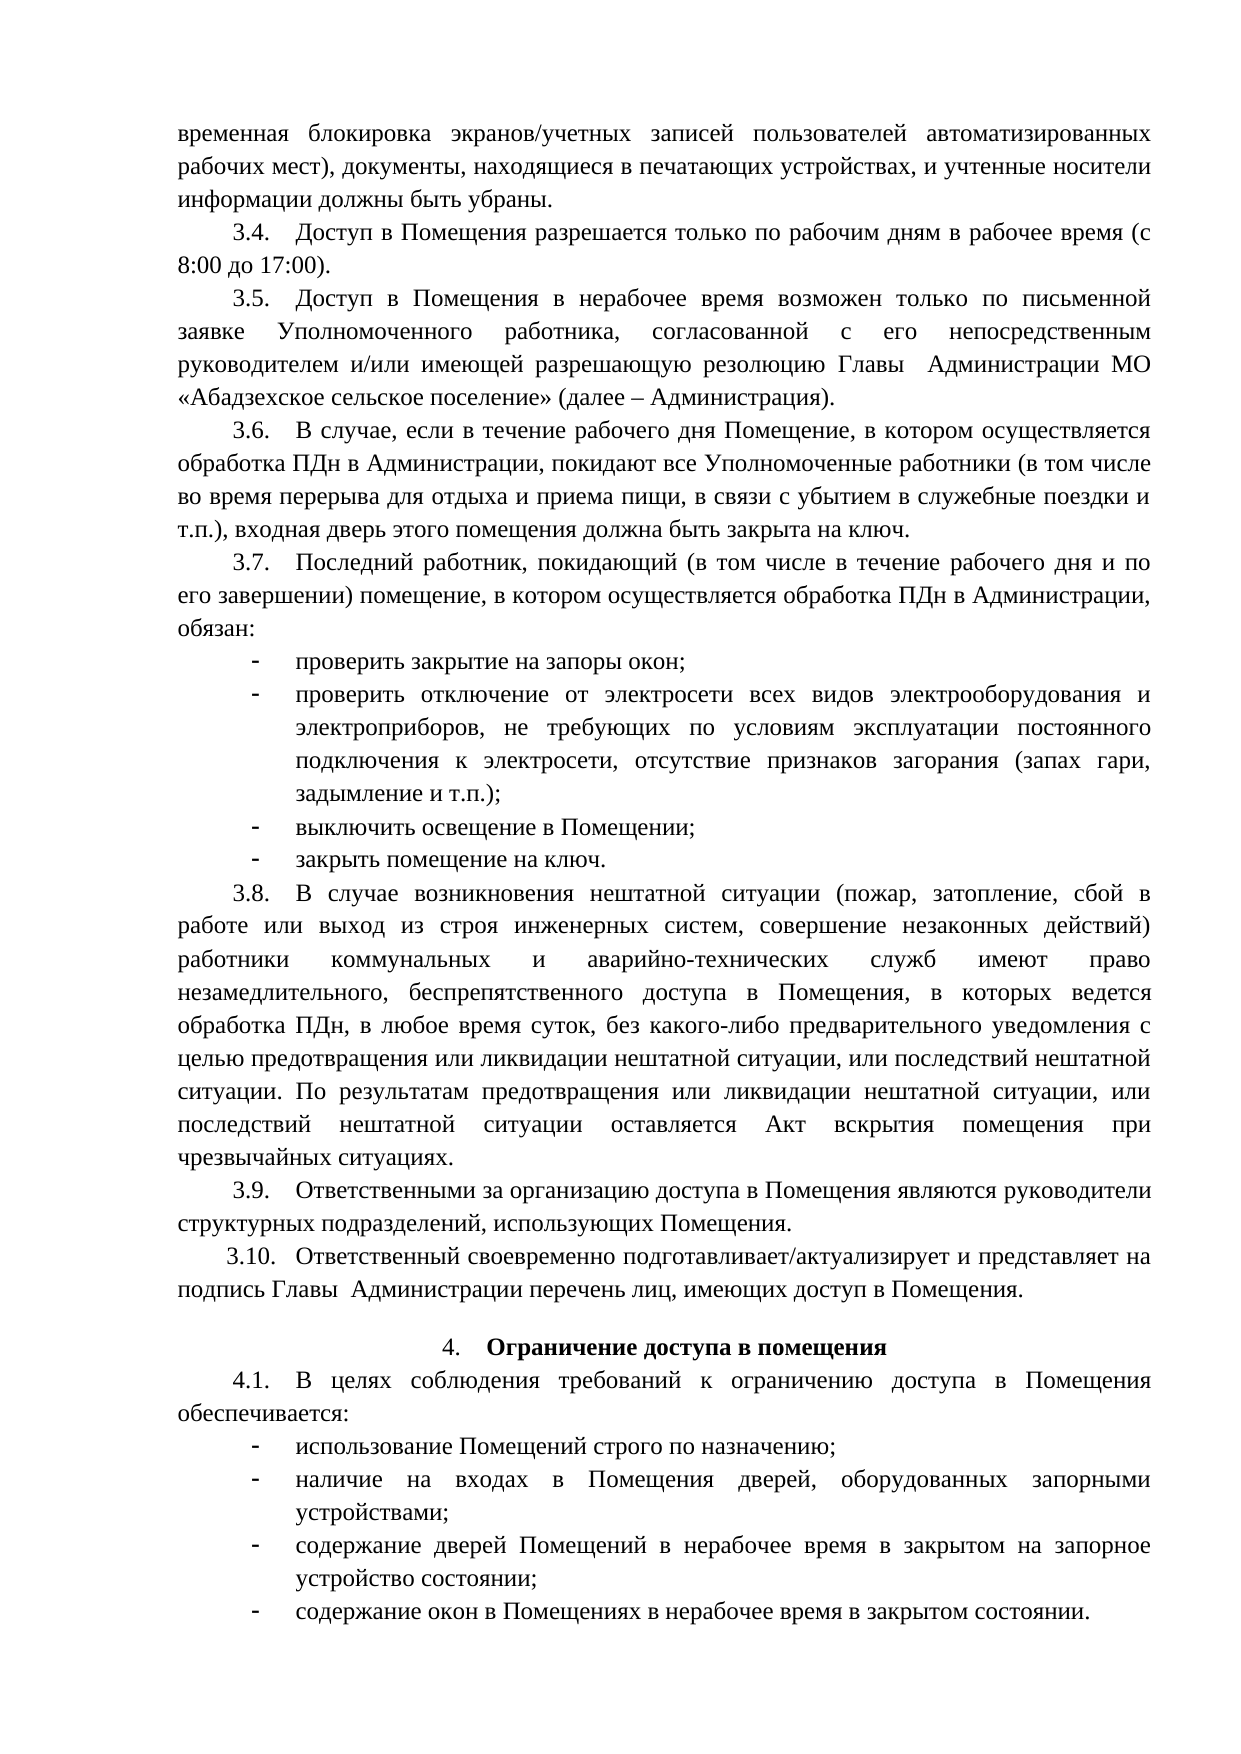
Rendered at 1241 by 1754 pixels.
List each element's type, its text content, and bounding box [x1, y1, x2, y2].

list использование Помещений строго по назначению; [251, 1431, 1152, 1460]
list Ответственный своевременно подготавливает/актуализирует и представляет на подпись Главы Администрации перечень лиц, имеющих доступ в Помещения. [177, 1241, 1152, 1303]
list В случае возникновения нештатной ситуации (пожар, затопление, сбой в работе или выход из строя инженерных систем, совершение незаконных действий) работники коммунальных и аварийно-технических служб имеют право незамедлительного, беспрепятственного доступа в Помещения, в которых ведется обработка ПДн, в любое время суток, без какого-либо предварительного уведомления с целью предотвращения или ликвидации нештатной ситуации, или последствий нештатной ситуации. По результатам предотвращения или ликвидации нештатной ситуации, или последствий нештатной ситуации оставляется Акт вскрытия помещения при чрезвычайных ситуациях. [177, 878, 1152, 1171]
list наличие на входах в Помещения дверей, оборудованных запорными устройствами; [251, 1464, 1152, 1526]
list проверить отключение от электросети всех видов электрооборудования и электроприборов, не требующих по условиям эксплуатации постоянного подключения к электросети, отсутствие признаков загорания (запах гари, задымление и т.п.); [251, 679, 1152, 807]
list Доступ в Помещения разрешается только по рабочим дням в рабочее время (с 8:00 до 17:00). [177, 217, 1152, 279]
list проверить закрытие на запоры окон; [251, 646, 1152, 675]
list временная блокировка экранов/учетных записей пользователей автоматизированных рабочих мест), документы, находящиеся в печатающих устройствах, и учтенные носители информации должны быть убраны. [177, 118, 1152, 213]
list содержание дверей Помещений в нерабочее время в закрытом на запорное устройство состоянии; [251, 1530, 1152, 1592]
list Доступ в Помещения в нерабочее время возможен только по письменной заявке Уполномоченного работника, согласованной с его непосредственным руководителем и/или имеющей разрешающую резолюцию Главы Администрации МО «Абадзехское сельское поселение» (далее – Администрация). [177, 283, 1152, 411]
list В случае, если в течение рабочего дня Помещение, в котором осуществляется обработка ПДн в Администрации, покидают все Уполномоченные работники (в том числе во время перерыва для отдыха и приема пищи, в связи с убытием в служебные поездки и т.п.), входная дверь этого помещения должна быть закрыта на ключ. [177, 415, 1152, 543]
list Ограничение доступа в помещения [177, 1332, 1152, 1361]
list Ответственными за организацию доступа в Помещения являются руководители структурных подразделений, использующих Помещения. [177, 1175, 1152, 1237]
list Последний работник, покидающий (в том числе в течение рабочего дня и по его завершении) помещение, в котором осуществляется обработка ПДн в Администрации, обязан: [177, 547, 1152, 642]
list содержание окон в Помещениях в нерабочее время в закрытом состоянии. [251, 1596, 1152, 1625]
list В целях соблюдения требований к ограничению доступа в Помещения обеспечивается: [177, 1365, 1152, 1427]
list выключить освещение в Помещении; [251, 812, 1152, 840]
list закрыть помещение на ключ. [251, 844, 1152, 873]
